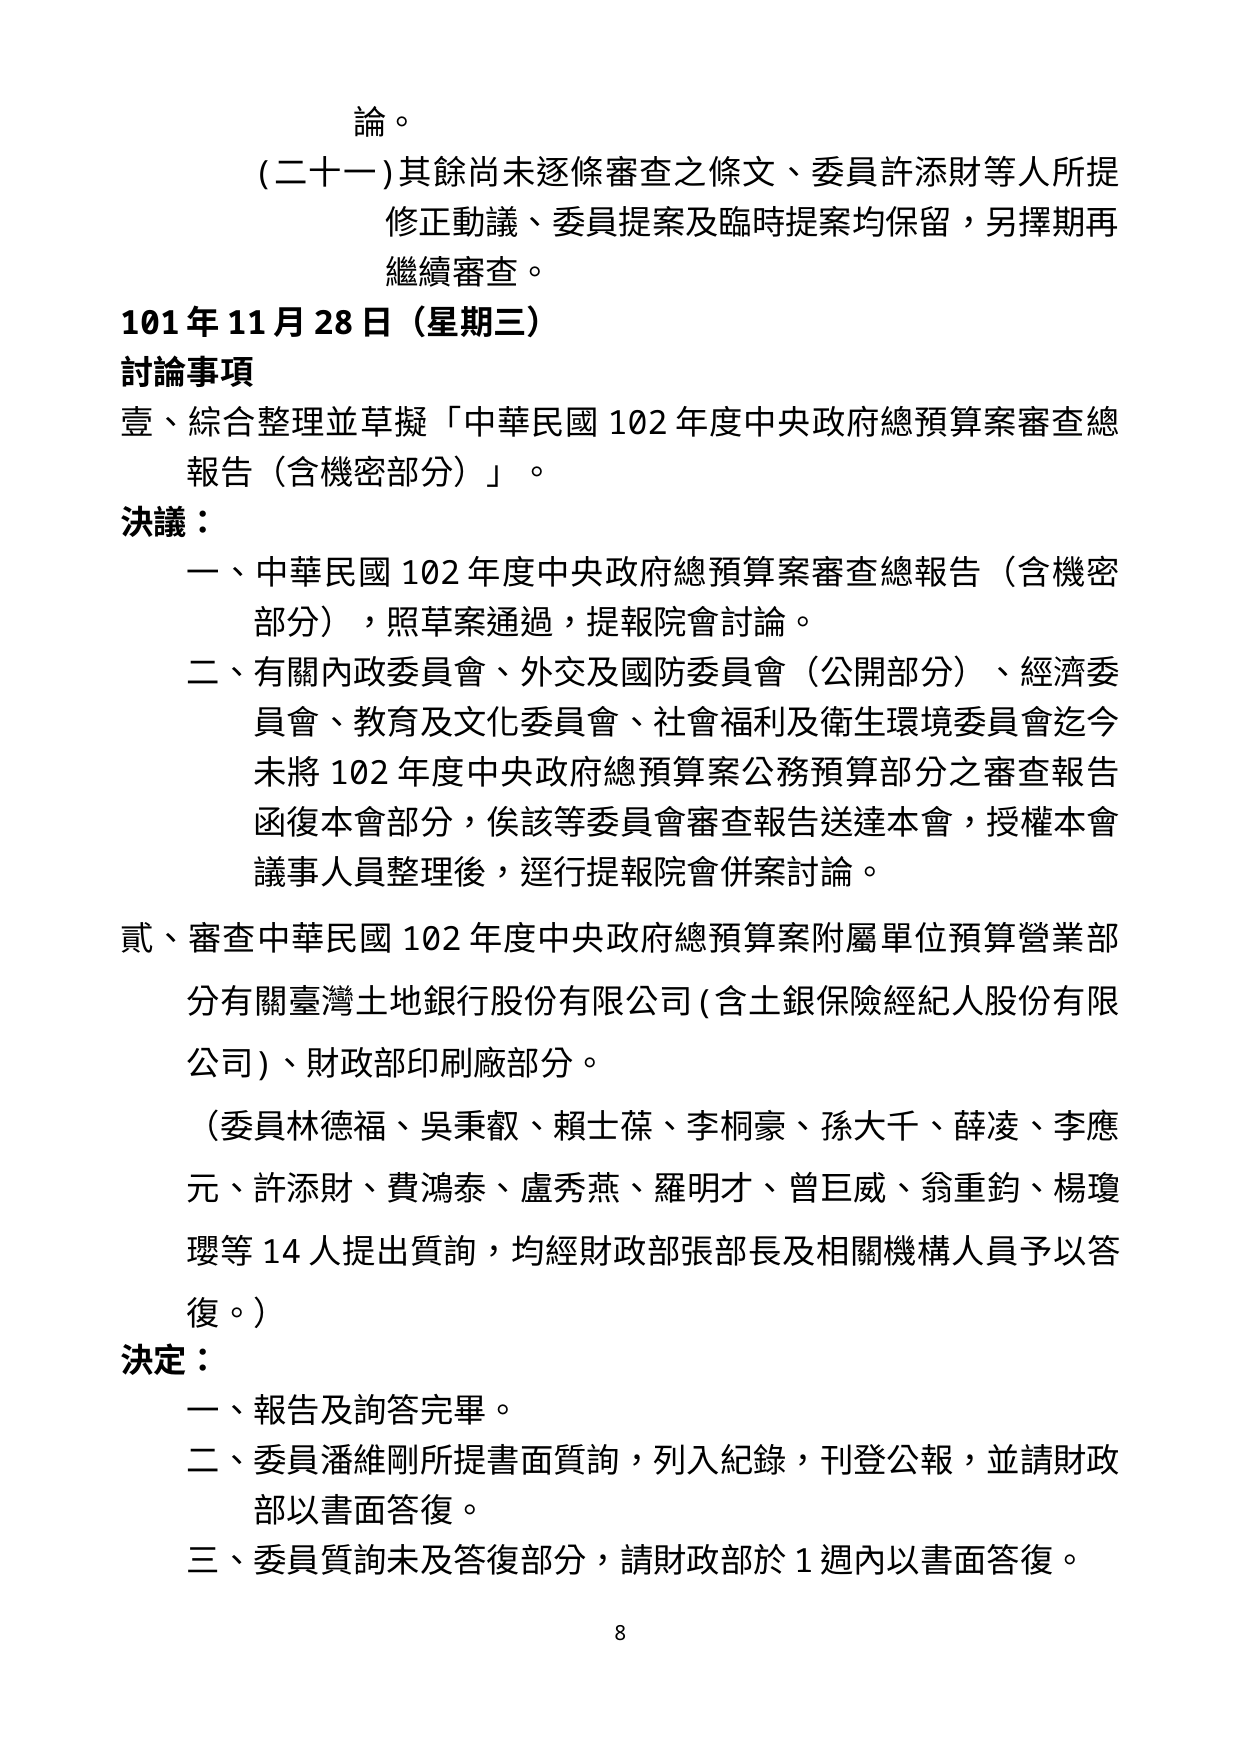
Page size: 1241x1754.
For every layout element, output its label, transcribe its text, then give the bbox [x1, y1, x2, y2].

text 一、報告及詢答完畢。 [187, 1382, 1120, 1432]
text 二、委員潘維剛所提書面質詢，列入紀錄，刊登公報，並請財政部以書面答復。 [187, 1432, 1120, 1532]
text 貳、審查中華民國102年度中央政府總預算案附屬單位預算營業部分有關臺灣土地銀行股份有限公司(含土銀保險經紀人股份有限公司)、財政部印刷廠部分。 [120, 894, 1120, 1082]
text 一、中華民國102年度中央政府總預算案審查總報告（含機密部分），照草案通過，提報院會討論。 [187, 544, 1120, 644]
text 討論事項 [120, 344, 1120, 394]
text 決定： [120, 1332, 1120, 1382]
text 決議： [120, 494, 1120, 544]
text 三、委員質詢未及答復部分，請財政部於1週內以書面答復。 [187, 1532, 1120, 1582]
text 論。 [253, 94, 1120, 144]
text 101年11月28日（星期三） [120, 294, 1120, 344]
text (二十一)其餘尚未逐條審查之條文、委員許添財等人所提修正動議、委員提案及臨時提案均保留，另擇期再繼續審查。 [253, 144, 1120, 294]
text 二、有關內政委員會、外交及國防委員會（公開部分）、經濟委員會、教育及文化委員會、社會福利及衛生環境委員會迄今未將102年度中央政府總預算案公務預算部分之審查報告函復本會部分，俟該等委員會審查報告送達本會，授權本會議事人員整理後，逕行提報院會併案討論。 [187, 644, 1120, 894]
text （委員林德福、吳秉叡、賴士葆、李桐豪、孫大千、薛凌、李應元、許添財、費鴻泰、盧秀燕、羅明才、曾巨威、翁重鈞、楊瓊瓔等14人提出質詢，均經財政部張部長及相關機構人員予以答復。） [187, 1082, 1120, 1332]
text 壹、綜合整理並草擬「中華民國102年度中央政府總預算案審查總報告（含機密部分）」。 [120, 394, 1120, 494]
